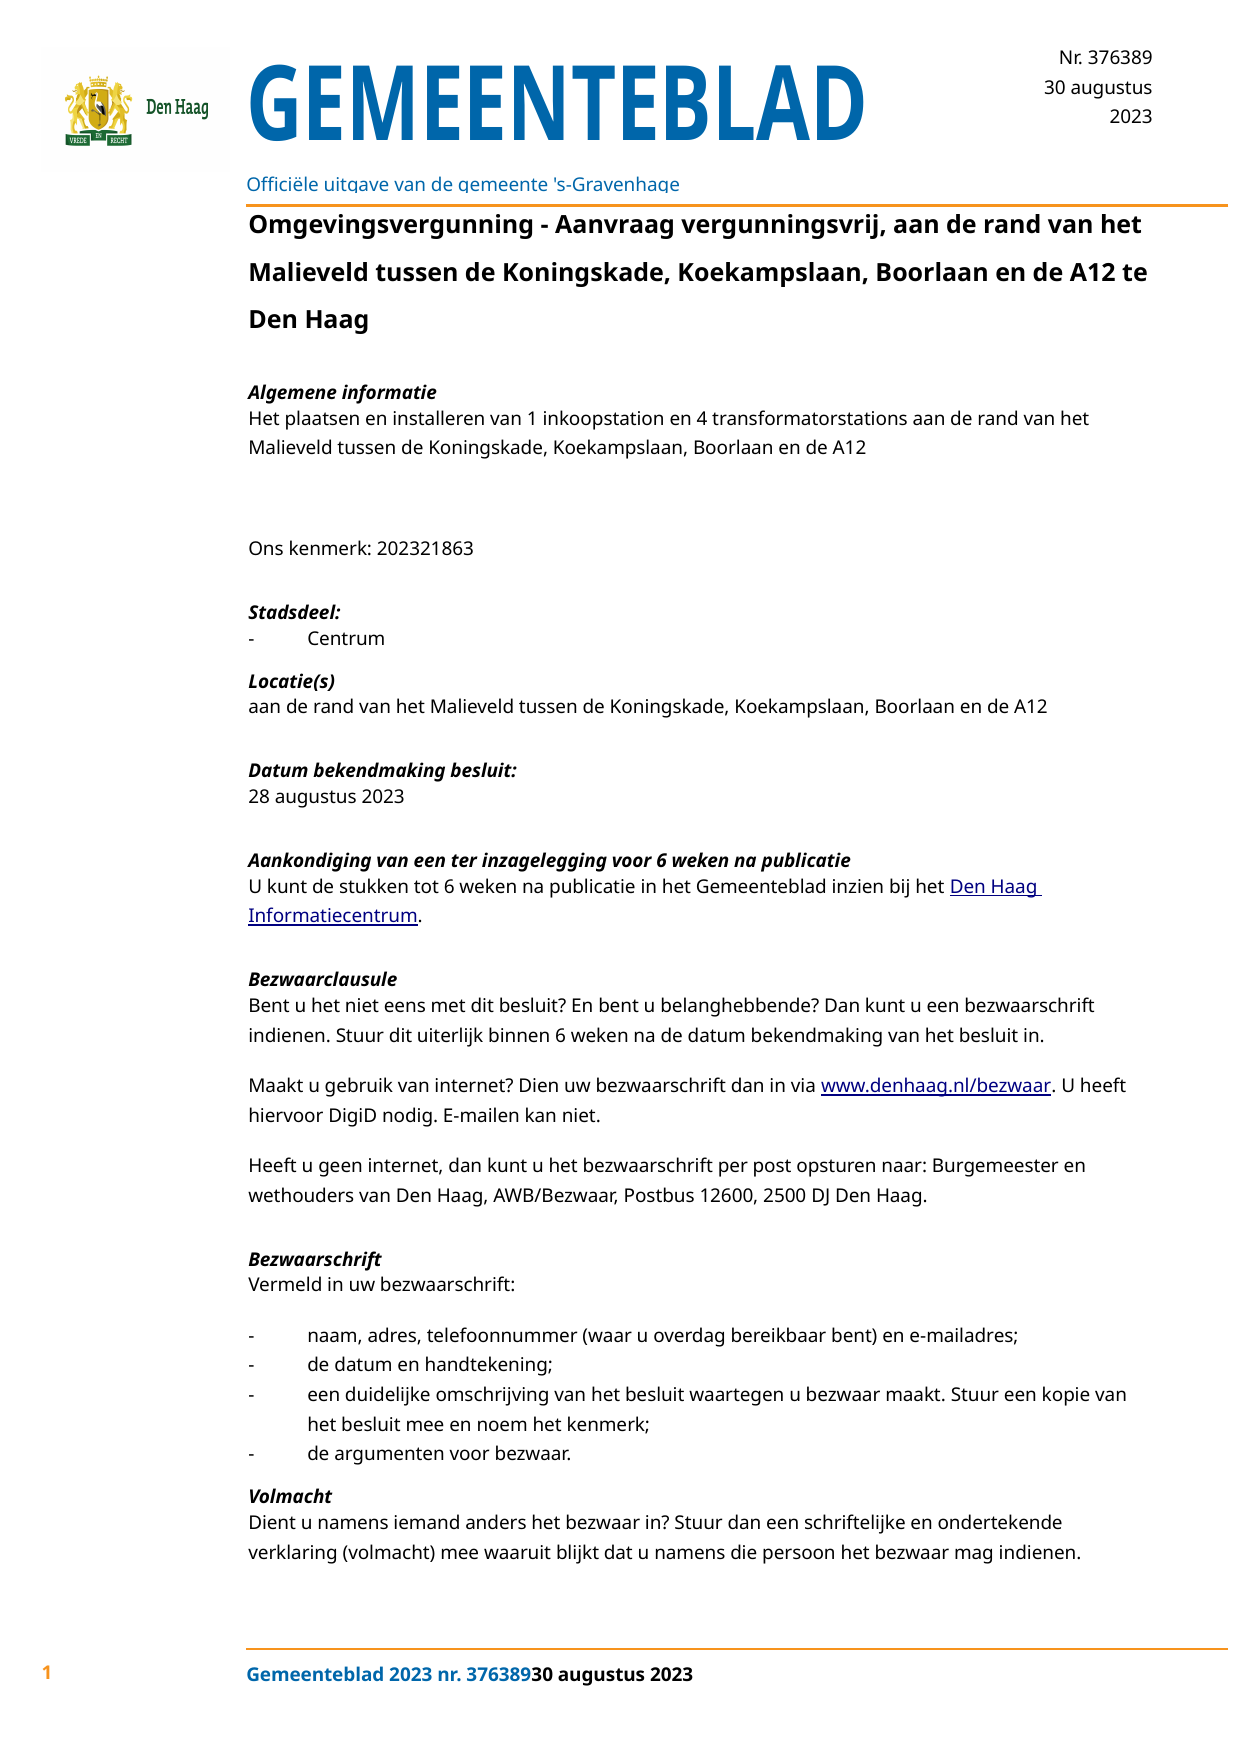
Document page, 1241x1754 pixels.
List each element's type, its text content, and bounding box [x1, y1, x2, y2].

list naam, adres, telefoonnummer (waar u overdag bereikbaar bent) en e-mailadres; [248, 1322, 1152, 1348]
text Maakt u gebruik van internet? Dien uw bezwaarschrift dan in via www.denhaag.nl/bezwaar. U heeft hiervoor DigiD nodig. E-mailen kan niet. [248, 1072, 1152, 1128]
list Centrum [248, 625, 1152, 651]
list de datum en handtekening; [248, 1352, 1152, 1377]
text Ons kenmerk: 202321863 [248, 535, 1152, 561]
text Volmacht [248, 1483, 1152, 1509]
text Bezwaarschrift [248, 1246, 1152, 1272]
text Aankondiging van een ter inzagelegging voor 6 weken na publicatie [248, 847, 1152, 873]
picture [41, 47, 231, 172]
text 28 augustus 2023 [248, 783, 1152, 809]
text Bent u het niet eens met dit besluit? En bent u belanghebbende? Dan kunt u een bezwaarschrift indienen. Stuur dit uiterlijk binnen 6 weken na de datum bekendmaking van het besluit in. [248, 992, 1152, 1048]
text Heeft u geen internet, dan kunt u het bezwaarschrift per post opsturen naar: Burgemeester en wethouders van Den Haag, AWB/Bezwaar, Postbus 12600, 2500 DJ Den Haag. [248, 1152, 1152, 1208]
text Het plaatsen en installeren van 1 inkoopstation en 4 transformatorstations aan de rand van het Malieveld tussen de Koningskade, Koekampslaan, Boorlaan en de A12 [248, 405, 1152, 460]
text Algemene informatie [248, 379, 1152, 405]
list de argumenten voor bezwaar. [248, 1440, 1152, 1466]
text Datum bekendmaking besluit: [248, 758, 1152, 783]
text Locatie(s) [248, 668, 1152, 694]
list een duidelijke omschrijving van het besluit waartegen u bezwaar maakt. Stuur een kopie van het besluit mee en noem het kenmerk; [248, 1381, 1152, 1437]
text Stadsdeel: [248, 599, 1152, 625]
text Bezwaarclausule [248, 967, 1152, 992]
text U kunt de stukken tot 6 weken na publicatie in het Gemeenteblad inzien bij het Den Haag Informatiecentrum. [248, 873, 1152, 928]
text Dient u namens iemand anders het bezwaar in? Stuur dan een schriftelijke en ondertekende verklaring (volmacht) mee waaruit blijkt dat u namens die persoon het bezwaar mag indienen. [248, 1509, 1152, 1564]
text Omgevingsvergunning - Aanvraag vergunningsvrij, aan de rand van het Malieveld tussen de Koningskade, Koekampslaan, Boorlaan en de A12 te Den Haag [248, 207, 1152, 336]
text Vermeld in uw bezwaarschrift: [248, 1272, 1152, 1297]
text aan de rand van het Malieveld tussen de Koningskade, Koekampslaan, Boorlaan en de A12 [248, 694, 1152, 719]
